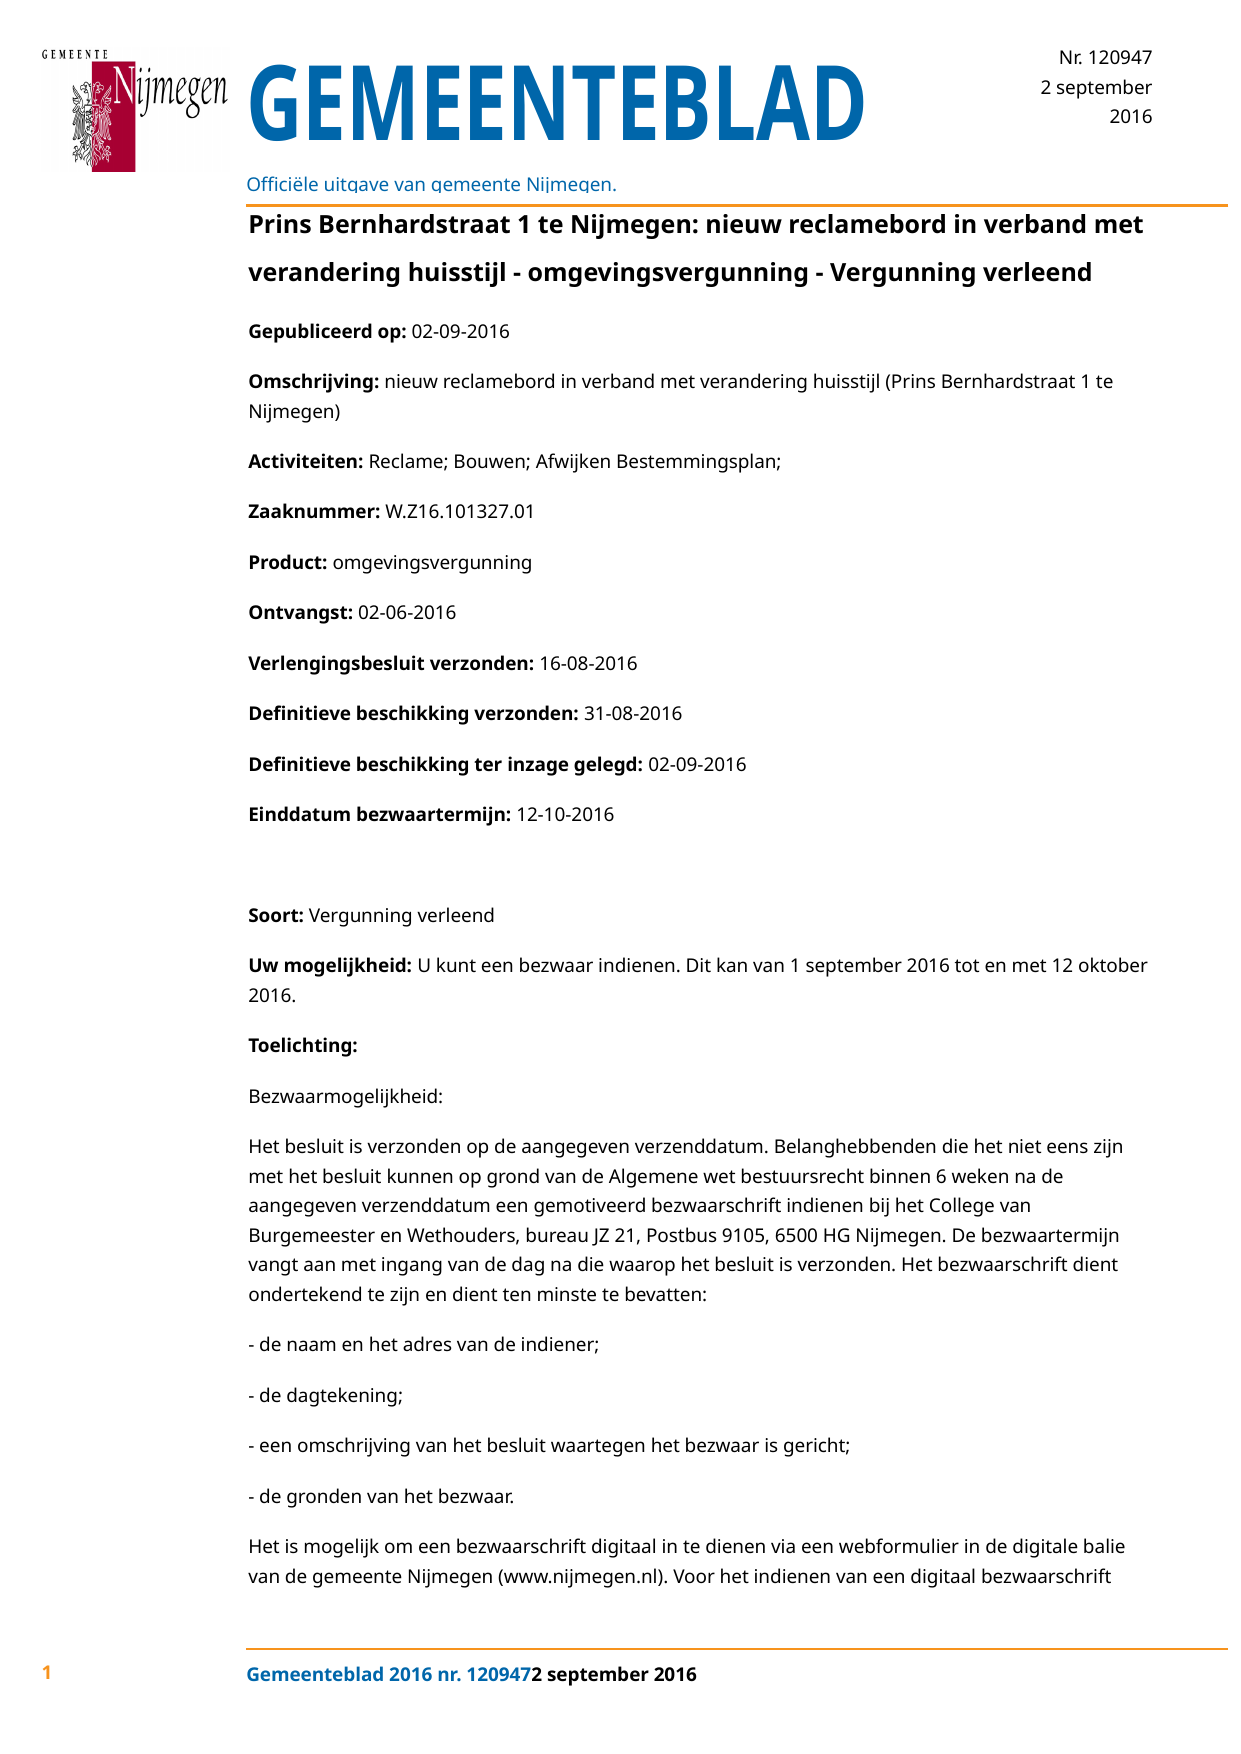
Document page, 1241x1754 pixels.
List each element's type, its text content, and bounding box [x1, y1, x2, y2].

text Uw mogelijkheid: U kunt een bezwaar indienen. Dit kan van 1 september 2016 tot en met 12 oktober 2016. [248, 952, 1152, 1008]
text - de gronden van het bezwaar. [248, 1483, 1152, 1509]
text Zaaknummer: W.Z16.101327.01 [248, 499, 1152, 524]
text - een omschrijving van het besluit waartegen het bezwaar is gericht; [248, 1432, 1152, 1458]
text Het besluit is verzonden op de aangegeven verzenddatum. Belanghebbenden die het niet eens zijn met het besluit kunnen op grond van de Algemene wet bestuursrecht binnen 6 weken na de aangegeven verzenddatum een gemotiveerd bezwaarschrift indienen bij het College van Burgemeester en Wethouders, bureau JZ 21, Postbus 9105, 6500 HG Nijmegen. De bezwaartermijn vangt aan met ingang van de dag na die waarop het besluit is verzonden. Het bezwaarschrift dient ondertekend te zijn en dient ten minste te bevatten: [248, 1133, 1152, 1307]
text Einddatum bezwaartermijn: 12-10-2016 [248, 801, 1152, 827]
text Product: omgevingsvergunning [248, 549, 1152, 575]
text Verlengingsbesluit verzonden: 16-08-2016 [248, 650, 1152, 676]
text - de naam en het adres van de indiener; [248, 1332, 1152, 1357]
text Het is mogelijk om een bezwaarschrift digitaal in te dienen via een webformulier in de digitale balie van de gemeente Nijmegen (www.nijmegen.nl). Voor het indienen van een digitaal bezwaarschrift [248, 1533, 1152, 1589]
text - de dagtekening; [248, 1382, 1152, 1408]
text Definitieve beschikking ter inzage gelegd: 02-09-2016 [248, 751, 1152, 777]
text Gepubliceerd op: 02-09-2016 [248, 318, 1152, 344]
picture [41, 47, 231, 172]
text Bezwaarmogelijkheid: [248, 1083, 1152, 1109]
text Prins Bernhardstraat 1 te Nijmegen: nieuw reclamebord in verband met verandering huisstijl - omgevingsvergunning - Vergunning verleend [248, 207, 1152, 288]
text Toelichting: [248, 1032, 1152, 1058]
text Soort: Vergunning verleend [248, 902, 1152, 928]
text Omschrijving: nieuw reclamebord in verband met verandering huisstijl (Prins Bernhardstraat 1 te Nijmegen) [248, 368, 1152, 424]
text Definitieve beschikking verzonden: 31-08-2016 [248, 700, 1152, 726]
text Activiteiten: Reclame; Bouwen; Afwijken Bestemmingsplan; [248, 448, 1152, 474]
text Ontvangst: 02-06-2016 [248, 599, 1152, 625]
